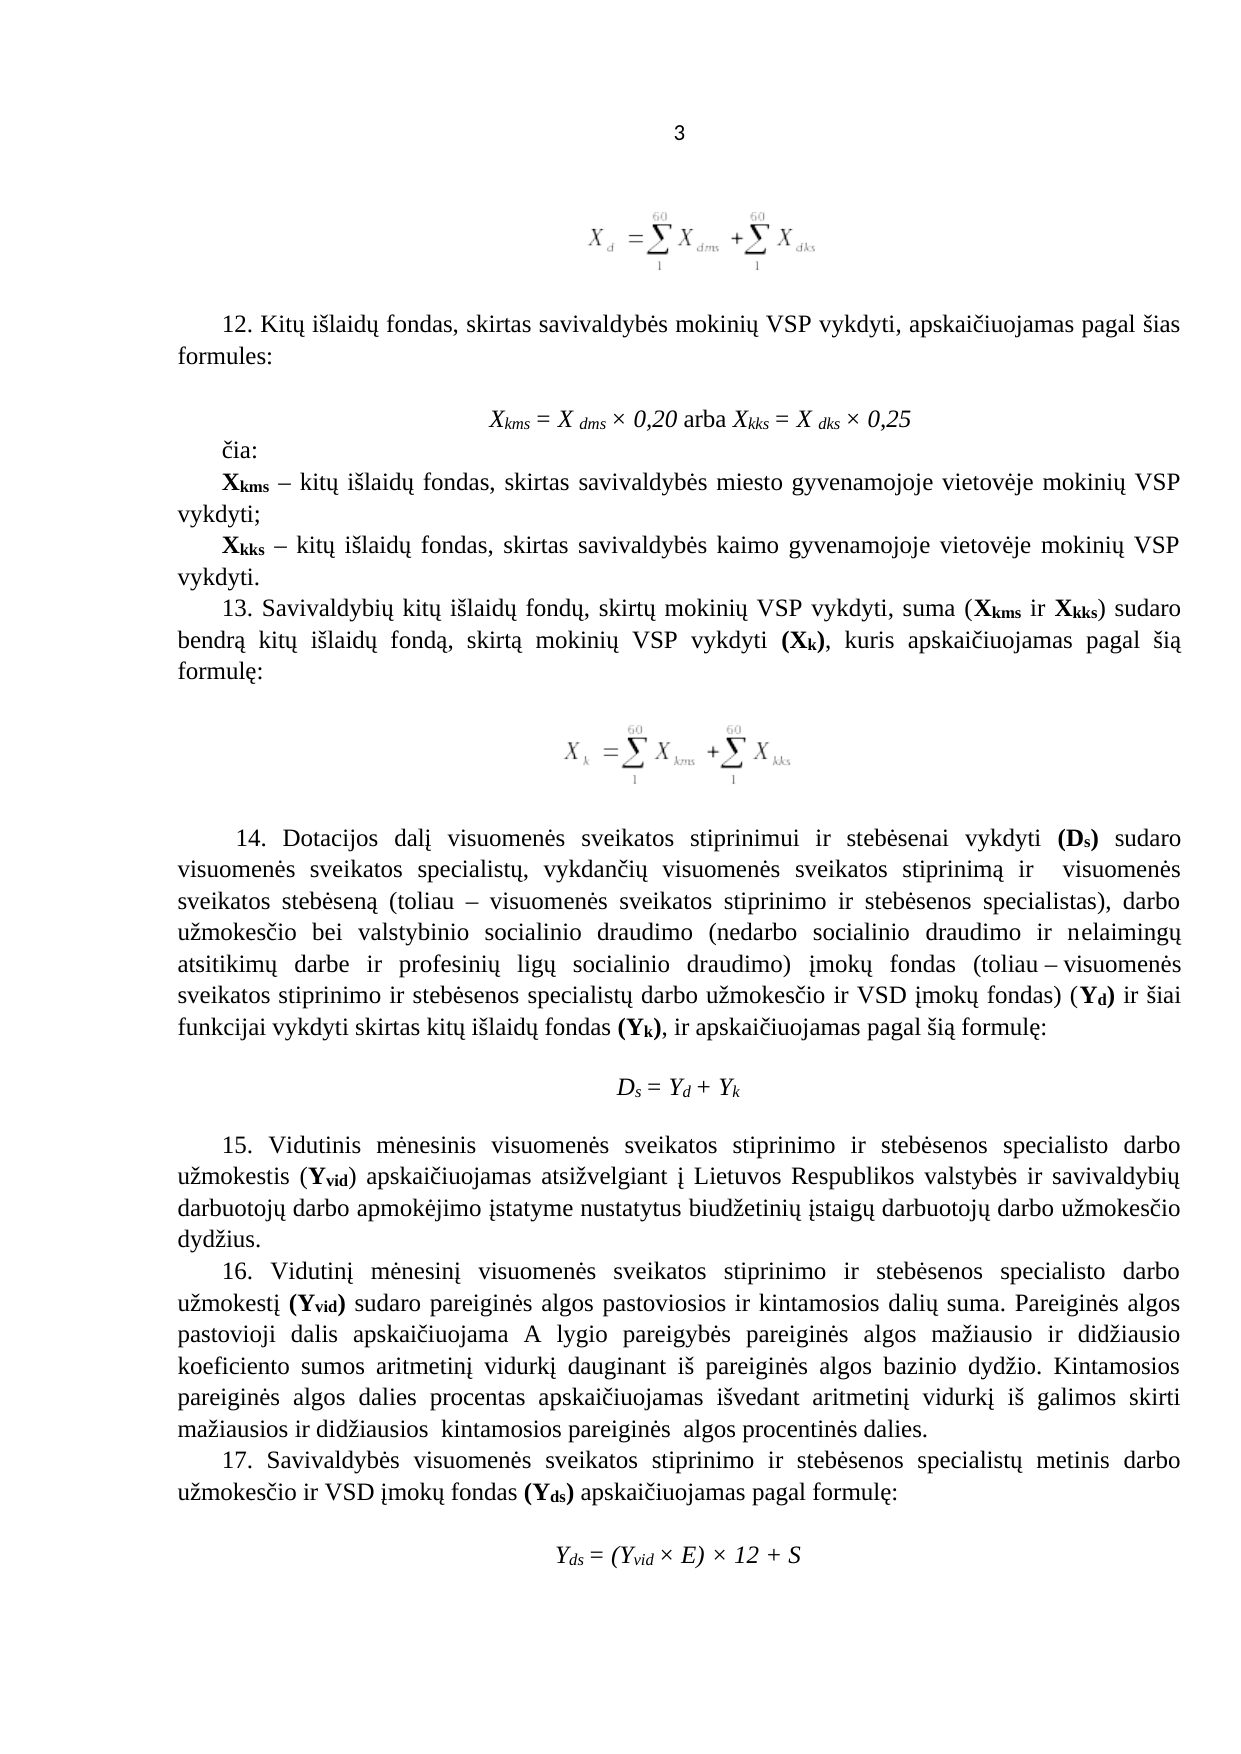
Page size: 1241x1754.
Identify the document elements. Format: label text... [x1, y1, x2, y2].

text čia: [177, 436, 1181, 464]
text Xkms = X dms × 0,20 arba Xkks = X dks × 0,25 [177, 404, 1181, 433]
text 13. Savivaldybių kitų išlaidų fondų, skirtų mokinių VSP vykdyti, suma (Xkms ir Xkks) sudaro bendrą kitų išlaidų fondą, skirtą mokinių VSP vykdyti (Xk), kuris apskaičiuojamas pagal šią formulę: [177, 593, 1181, 685]
text Yds = (Yvid × E) × 12 + S [177, 1540, 1181, 1569]
text 16. Vidutinį mėnesinį visuomenės sveikatos stiprinimo ir stebėsenos specialisto darbo užmokestį (Yvid) sudaro pareiginės algos pastoviosios ir kintamosios dalių suma. Pareiginės algos pastovioji dalis apskaičiuojama A lygio pareigybės pareiginės algos mažiausio ir didžiausio koeficiento sumos aritmetinį vidurkį dauginant iš pareiginės algos bazinio dydžio. Kintamosios pareiginės algos dalies procentas apskaičiuojamas išvedant aritmetinį vidurkį iš galimos skirti mažiausios ir didžiausios kintamosios pareiginės algos procentinės dalies. [177, 1256, 1181, 1443]
text 12. Kitų išlaidų fondas, skirtas savivaldybės mokinių VSP vykdyti, apskaičiuojamas pagal šias formules: [177, 309, 1181, 369]
text Ds = Yd + Yk [177, 1072, 1181, 1101]
text 17. Savivaldybės visuomenės sveikatos stiprinimo ir stebėsenos specialistų metinis darbo užmokesčio ir VSD įmokų fondas (Yds) apskaičiuojamas pagal formulę: [177, 1446, 1181, 1506]
text 14. Dotacijos dalį visuomenės sveikatos stiprinimui ir stebėsenai vykdyti (Ds) sudaro visuomenės sveikatos specialistų, vykdančių visuomenės sveikatos stiprinimą ir visuomenės sveikatos stebėseną (toliau – visuomenės sveikatos stiprinimo ir stebėsenos specialistas), darbo užmokesčio bei valstybinio socialinio draudimo (nedarbo socialinio draudimo ir nelaimingų atsitikimų darbe ir profesinių ligų socialinio draudimo) įmokų fondas (toliau – visuomenės sveikatos stiprinimo ir stebėsenos specialistų darbo užmokesčio ir VSD įmokų fondas) (Yd) ir šiai funkcijai vykdyti skirtas kitų išlaidų fondas (Yk), ir apskaičiuojamas pagal šią formulę: [177, 823, 1181, 1041]
text Xkks – kitų išlaidų fondas, skirtas savivaldybės kaimo gyvenamojoje vietovėje mokinių VSP vykdyti. [177, 530, 1181, 591]
text 15. Vidutinis mėnesinis visuomenės sveikatos stiprinimo ir stebėsenos specialisto darbo užmokestis (Yvid) apskaičiuojamas atsižvelgiant į Lietuvos Respublikos valstybės ir savivaldybių darbuotojų darbo apmokėjimo įstatyme nustatytus biudžetinių įstaigų darbuotojų darbo užmokesčio dydžius. [177, 1130, 1181, 1253]
text Xkms – kitų išlaidų fondas, skirtas savivaldybės miesto gyvenamojoje vietovėje mokinių VSP vykdyti; [177, 467, 1181, 527]
